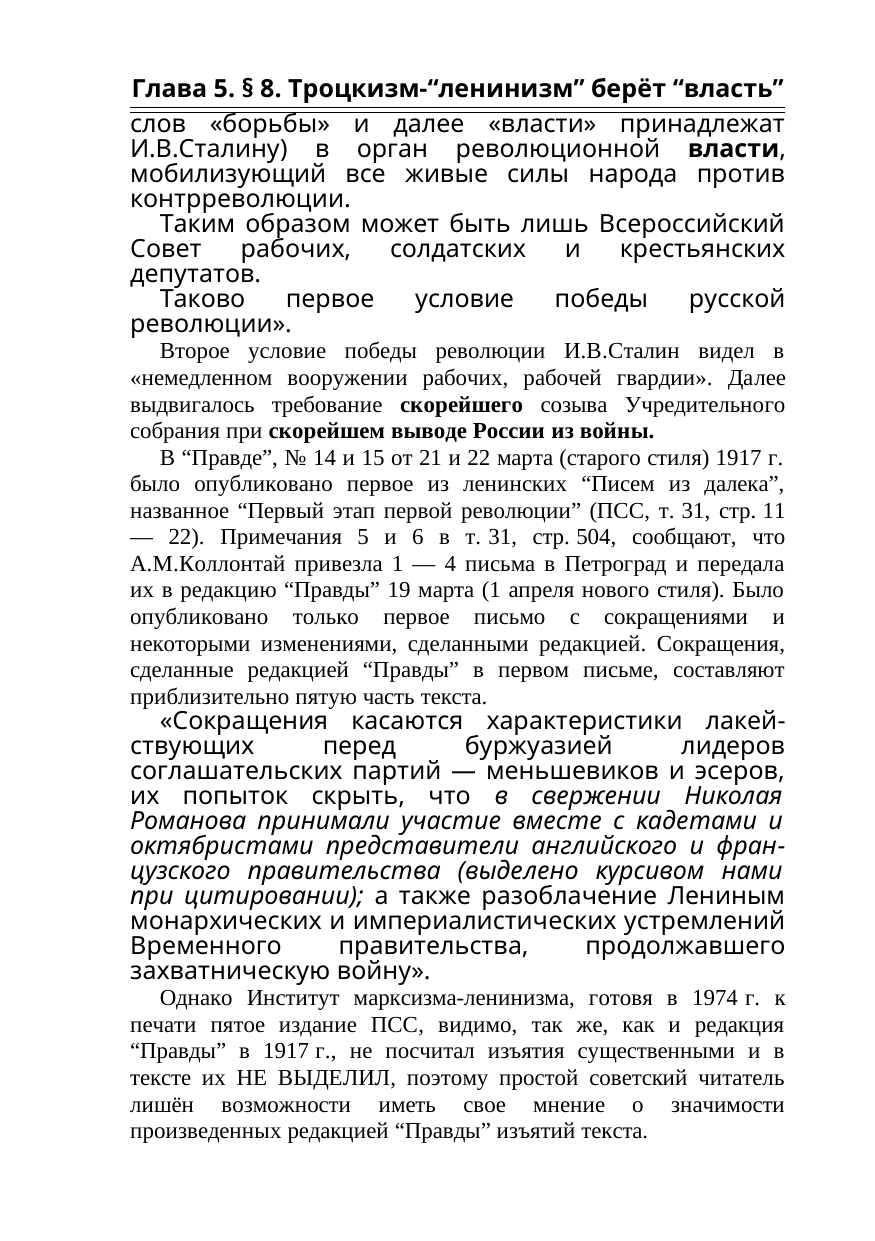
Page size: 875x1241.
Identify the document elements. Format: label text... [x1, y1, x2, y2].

text слов «борьбы» и далее «власти» принадлежат И.В.Сталину) в орган революционной власти, мобилизующий все живые силы народа против контр­революции. [130, 113, 785, 212]
text В “Правде”, № 14 и 15 от 21 и 22 марта (старого стиля) 1917 г. было опуб­ликовано первое из ленинских “Писем из далека”, названное “Первый этап первой революции” (ПСС, т. 31, стр. 11 — 22). Примечания 5 и 6 в т. 31, стр. 504, сообщают, что А.М.Кол­лон­тай привезла 1 — 4 письма в Петроград и передала их в редак­цию “Правды” 19 марта (1 апреля нового стиля). Было опубликовано только первое письмо с сокращениями и некоторыми изменениями, сде­ланными редакцией. Сокращения, сделанные редакцией “Правды” в первом письме, составляют приблизительно пятую часть текста. [130, 443, 785, 709]
text Однако Институт марксизма-ленинизма, готовя в 1974 г. к печати пятое издание ПСС, видимо, так же, как и редакция “Прав­ды” в 1917 г., не посчитал изъятия существенными и в тексте их НЕ ВЫДЕЛИЛ, поэтому простой советский читатель лишён возможности иметь свое мнение о значимости произведенных редакцией “Правды” изъятий текста. [130, 984, 785, 1143]
text Таково первое условие победы русской революции». [130, 287, 785, 337]
text Таким образом может быть лишь Всероссийский Совет рабочих, солдатских и крестьянских депутатов. [130, 212, 785, 287]
text Второе условие победы революции И.В.Сталин видел в «немедленном вооружении рабочих, рабочей гвардии». Да­лее выдвигалось требование скорейшего созыва Учредительно­го собрания при скорейшем выводе России из войны. [130, 337, 785, 443]
text «Сокращения касаются характеристики лакей­ствующих перед буржуазией лидеров соглашательских партий — меньшевиков и эсеров, их попыток скрыть, что в свер­жении Николая Романова принимали участие вместе с каде­тами и октябристами представители английского и фран­цузского правительства (выде­ле­но курсивом нами при цитировании); а также разоблачение Лениным монархических и империалистических устремлений Вре­мен­ного правительства, продолжавшего захватническую войну». [130, 709, 785, 984]
